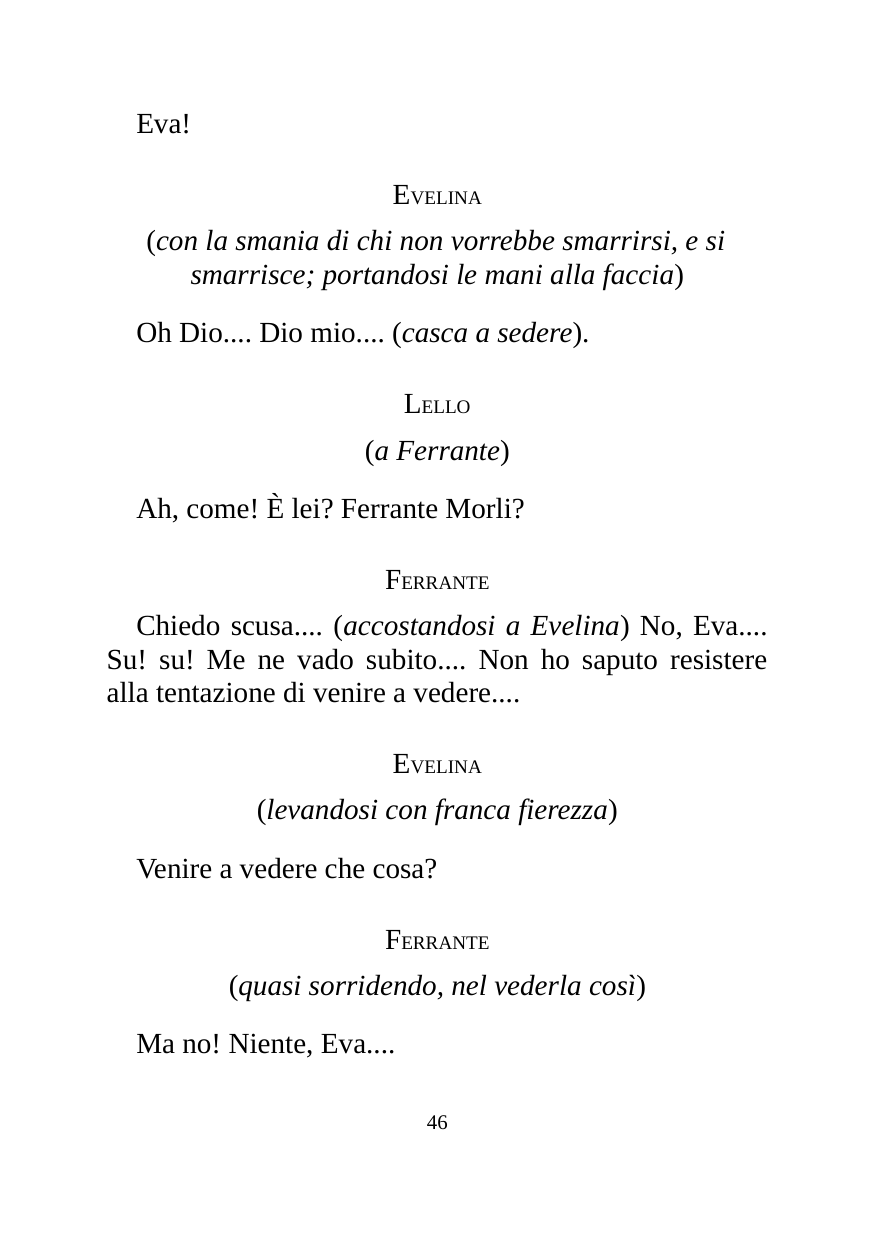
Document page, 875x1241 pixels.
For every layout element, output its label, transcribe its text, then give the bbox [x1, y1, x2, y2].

text (quasi sorridendo, nel vederla così) [106, 968, 768, 1002]
text Ferrante [106, 562, 768, 596]
text (con la smania di chi non vorrebbe smarrirsi, e si smarrisce; portandosi le mani alla faccia) [106, 223, 768, 291]
text Oh Dio.... Dio mio.... (casca a sedere). [106, 316, 768, 349]
text (a Ferrante) [106, 433, 768, 466]
text Venire a vedere che cosa? [106, 851, 768, 884]
text Ferrante [106, 922, 768, 956]
text Eva! [106, 106, 768, 140]
text Ah, come! È lei? Ferrante Morli? [106, 491, 768, 525]
text Evelina [106, 746, 768, 780]
text Lello [106, 387, 768, 420]
text Chiedo scusa.... (accostandosi a Evelina) No, Eva.... Su! su! Me ne vado subito.... Non ho saputo resistere alla tentazione di venire a vedere.... [106, 608, 768, 709]
text (levandosi con franca fierezza) [106, 792, 768, 826]
text Evelina [106, 177, 768, 211]
text Ma no! Niente, Eva.... [106, 1027, 768, 1060]
